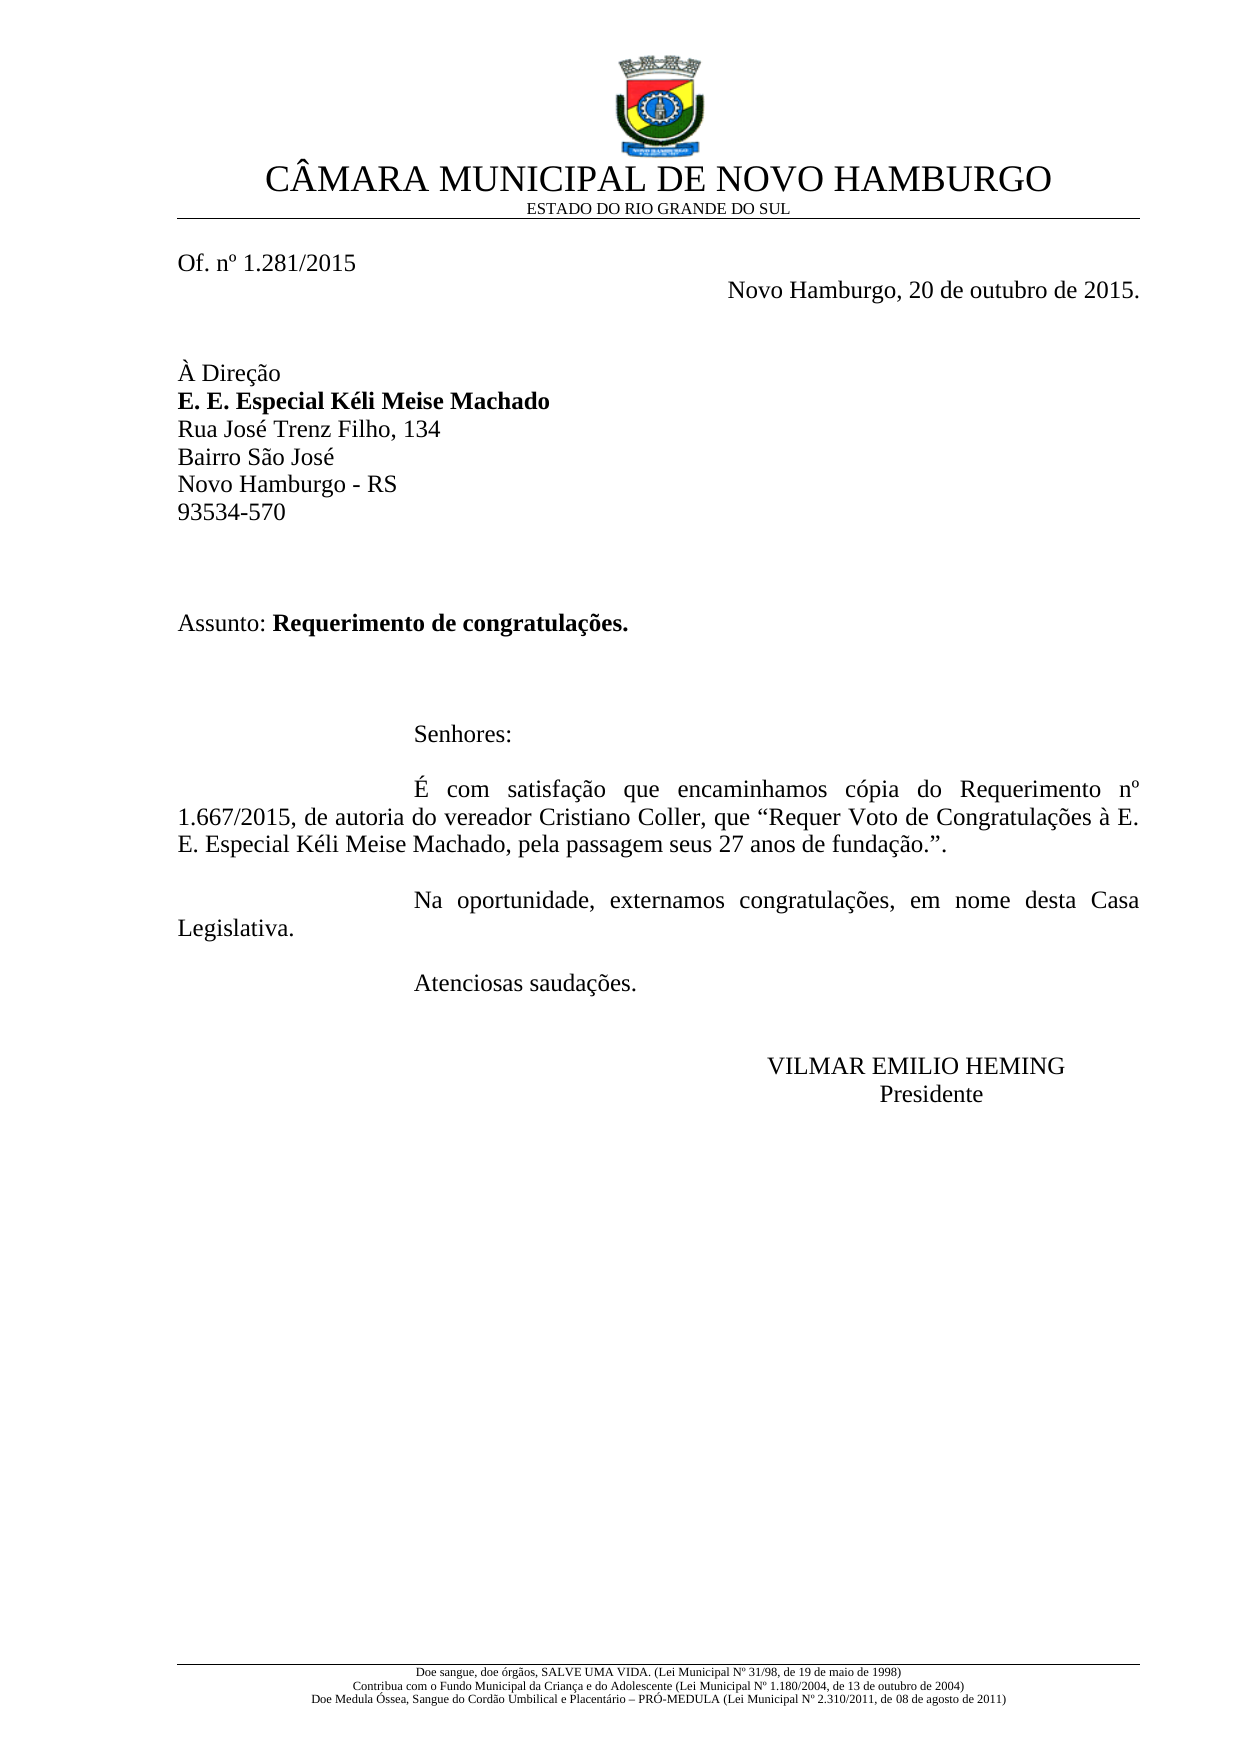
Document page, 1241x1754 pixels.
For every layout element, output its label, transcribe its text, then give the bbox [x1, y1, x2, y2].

text Atenciosas saudações. [177, 969, 1140, 997]
text E. E. Especial Kéli Meise Machado [177, 387, 1140, 415]
text Bairro São José [177, 443, 1140, 470]
text 93534-570 [177, 498, 1140, 526]
picture [608, 47, 709, 163]
text Senhores: [177, 720, 1140, 747]
text VILMAR EMILIO HEMING [179, 1052, 1140, 1080]
text À Direção [177, 359, 1140, 387]
text Of. nº 1.281/2015 [177, 249, 1140, 276]
text Novo Hamburgo, 20 de outubro de 2015. [177, 276, 1140, 304]
text Presidente [179, 1080, 1140, 1108]
text Rua José Trenz Filho, 134 [177, 415, 1140, 443]
text Na oportunidade, externamos congratulações, em nome desta Casa Legislativa. [177, 886, 1140, 941]
text Novo Hamburgo - RS [177, 470, 1140, 498]
text Assunto: Requerimento de congratulações. [177, 609, 1140, 637]
text É com satisfação que encaminhamos cópia do Requerimento nº 1.667/2015, de autoria do vereador Cristiano Coller, que “Requer Voto de Congratulações à E. E. Especial Kéli Meise Machado, pela passagem seus 27 anos de fundação.”. [177, 775, 1140, 858]
